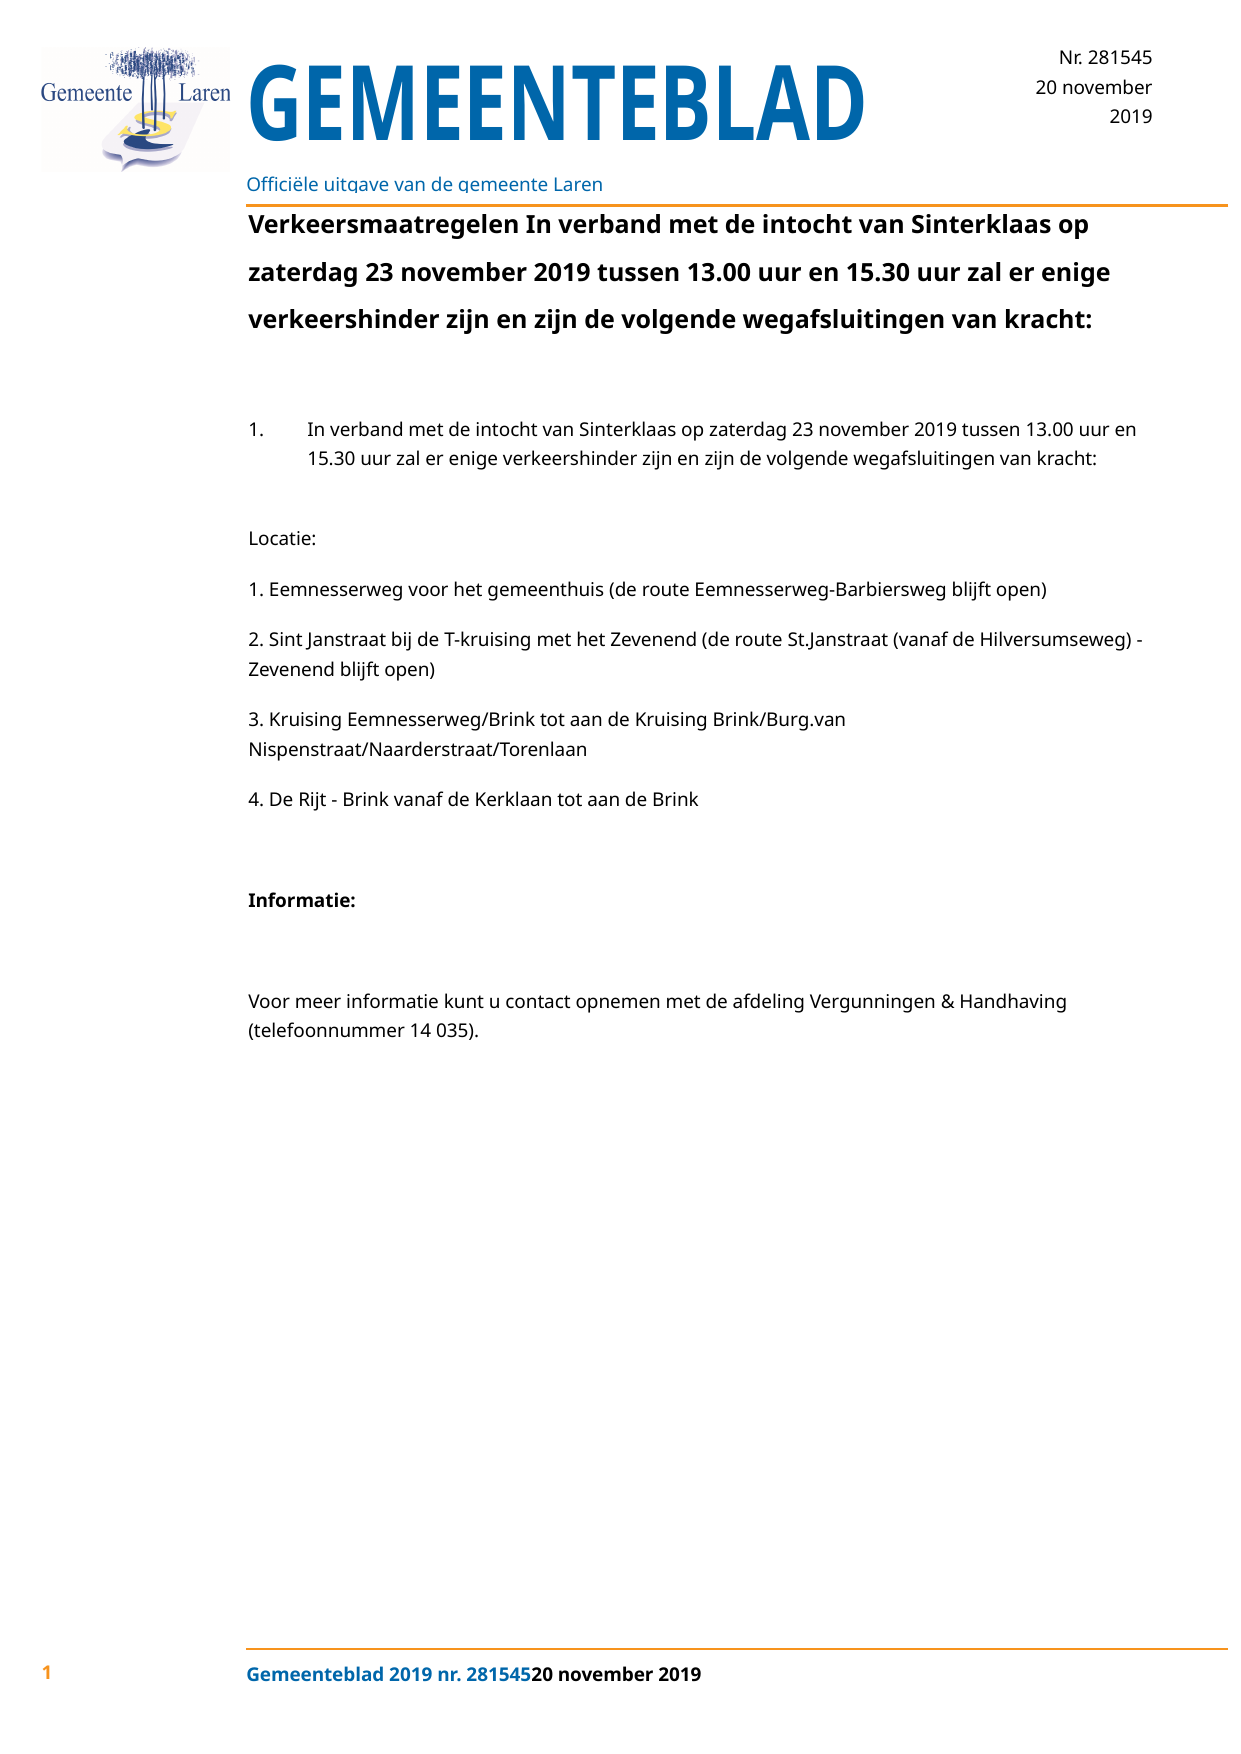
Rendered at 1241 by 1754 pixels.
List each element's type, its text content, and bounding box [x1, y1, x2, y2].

picture [41, 47, 231, 172]
text Locatie: [248, 526, 1152, 551]
list In verband met de intocht van Sinterklaas op zaterdag 23 november 2019 tussen 13.00 uur en 15.30 uur zal er enige verkeershinder zijn en zijn de volgende wegafsluitingen van kracht: [248, 416, 1152, 471]
text Verkeersmaatregelen In verband met de intocht van Sinterklaas op zaterdag 23 november 2019 tussen 13.00 uur en 15.30 uur zal er enige verkeershinder zijn en zijn de volgende wegafsluitingen van kracht: [248, 207, 1152, 336]
text 4. De Rijt - Brink vanaf de Kerklaan tot aan de Brink [248, 786, 1152, 812]
text Informatie: [248, 887, 1152, 913]
text 1. Eemnesserweg voor het gemeenthuis (de route Eemnesserweg-Barbiersweg blijft open) [248, 576, 1152, 602]
text 2. Sint Janstraat bij de T-kruising met het Zevenend (de route St.Janstraat (vanaf de Hilversumseweg) - Zevenend blijft open) [248, 626, 1152, 682]
text 3. Kruising Eemnesserweg/Brink tot aan de Kruising Brink/Burg.van Nispenstraat/Naarderstraat/Torenlaan [248, 706, 1152, 762]
text Voor meer informatie kunt u contact opnemen met de afdeling Vergunningen & Handhaving (telefoonnummer 14 035). [248, 988, 1152, 1043]
